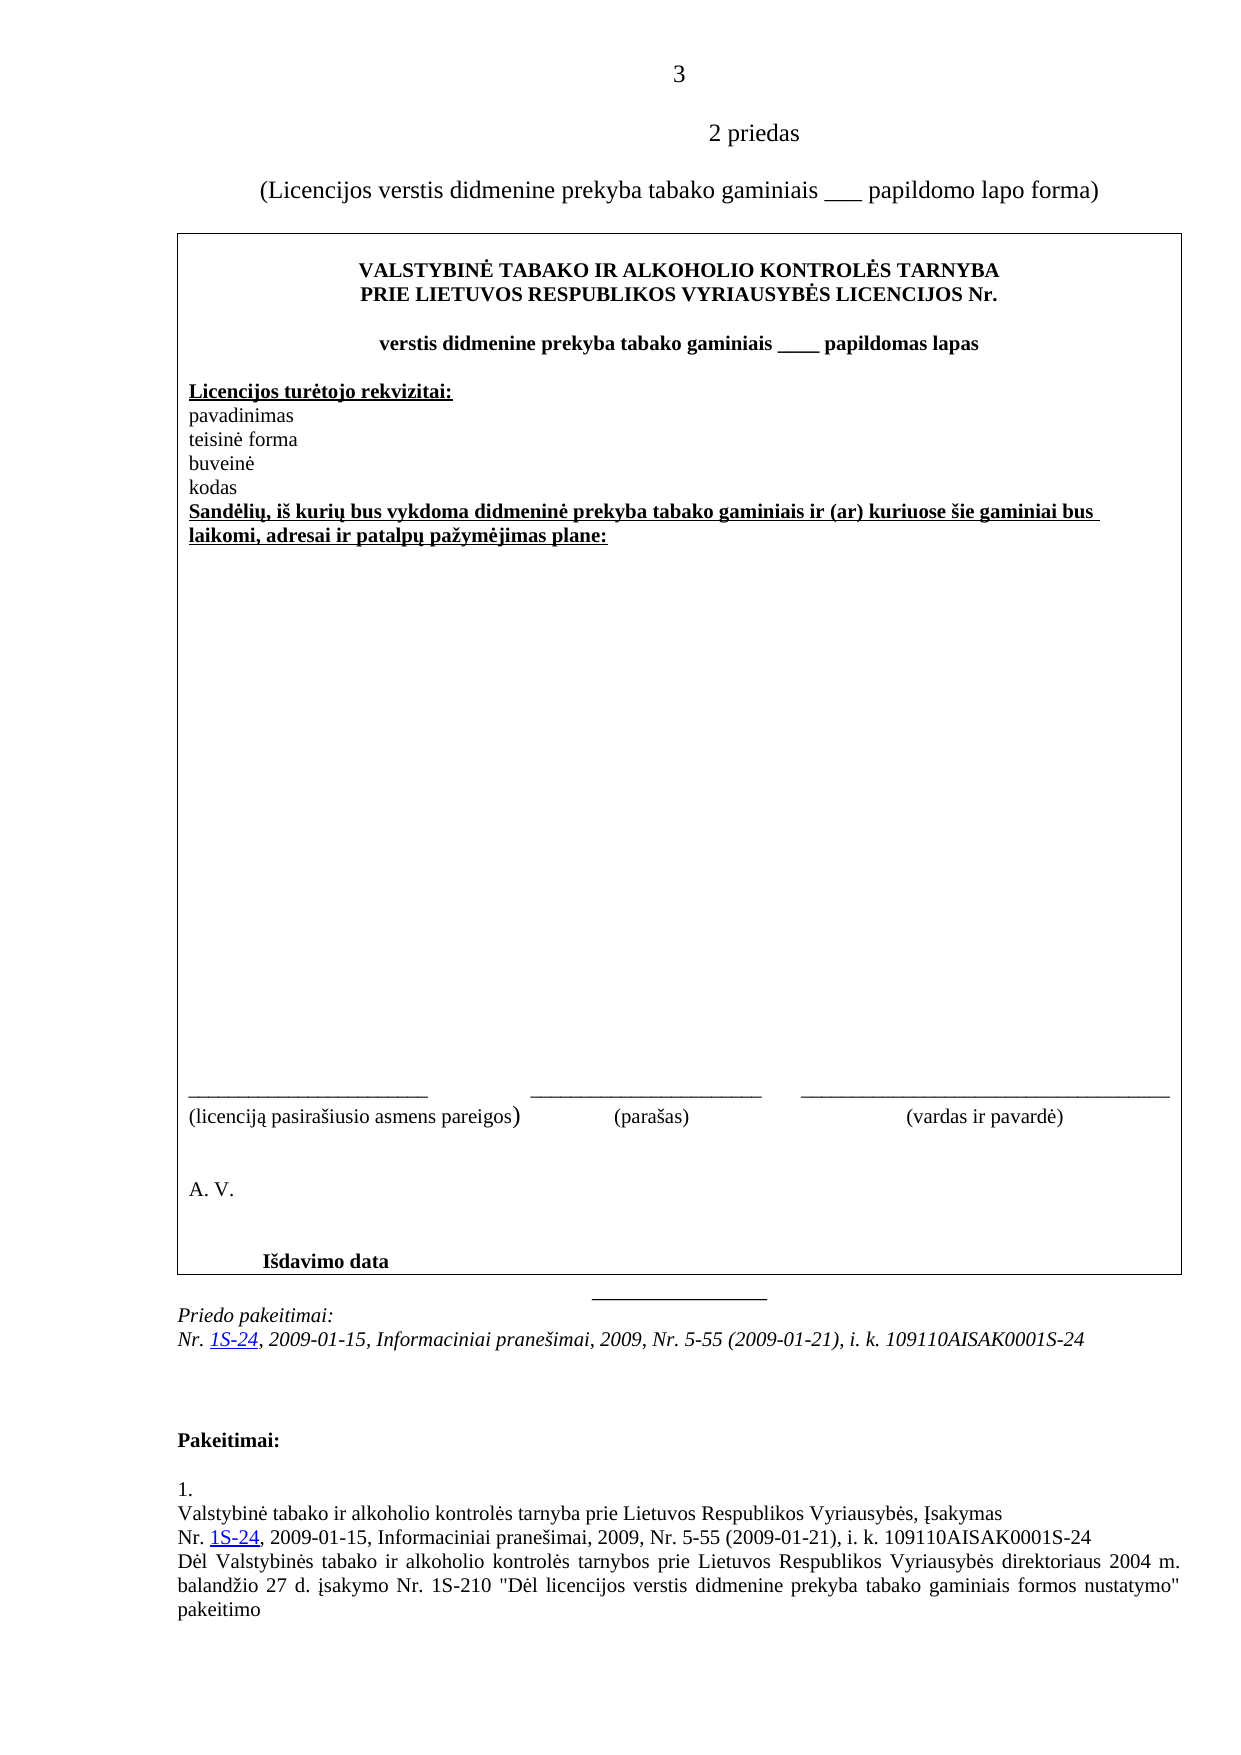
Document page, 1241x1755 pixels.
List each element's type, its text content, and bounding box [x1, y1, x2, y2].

text Pakeitimai: [177, 1428, 1181, 1452]
text Priedo pakeitimai: [177, 1303, 1181, 1327]
text 2 priedas [177, 118, 1181, 147]
text (Licencijos verstis didmenine prekyba tabako gaminiais ___ papildomo lapo forma) [177, 176, 1181, 204]
table_header VALSTYBINĖ TABAKO IR ALKOHOLIO KONTROLĖS TARNYBA PRIE LIETUVOS RESPUBLIKOS VYRIAUSYBĖS LICENCIJOS Nr. verstis didmenine prekyba tabako gaminiais ____ papildomas lapas Licencijos turėtojo rekvizitai: pavadinimas teisinė forma buveinė kodas Sandėlių, iš kurių bus vykdoma didmeninė prekyba tabako gaminiais ir (ar) kuriuose šie gaminiai bus laikomi, adresai ir patalpų pažymėjimas plane: (licenciją pasirašiusio asmens pareigos) (parašas) (vardas ir pavardė) A. V. Išdavimo data [178, 234, 1181, 1273]
text ______________ [177, 1275, 1181, 1303]
text Nr. 1S-24, 2009-01-15, Informaciniai pranešimai, 2009, Nr. 5-55 (2009-01-21), i. k. 109110AISAK0001S-24 [177, 1524, 1181, 1549]
text Valstybinė tabako ir alkoholio kontrolės tarnyba prie Lietuvos Respublikos Vyriausybės, Įsakymas [177, 1501, 1181, 1524]
text Dėl Valstybinės tabako ir alkoholio kontrolės tarnybos prie Lietuvos Respublikos Vyriausybės direktoriaus 2004 m. balandžio 27 d. įsakymo Nr. 1S-210 "Dėl licencijos verstis didmenine prekyba tabako gaminiais formos nustatymo" pakeitimo [177, 1549, 1181, 1621]
text 1. [177, 1476, 1181, 1501]
text Nr. 1S-24, 2009-01-15, Informaciniai pranešimai, 2009, Nr. 5-55 (2009-01-21), i. k. 109110AISAK0001S-24 [177, 1327, 1181, 1351]
